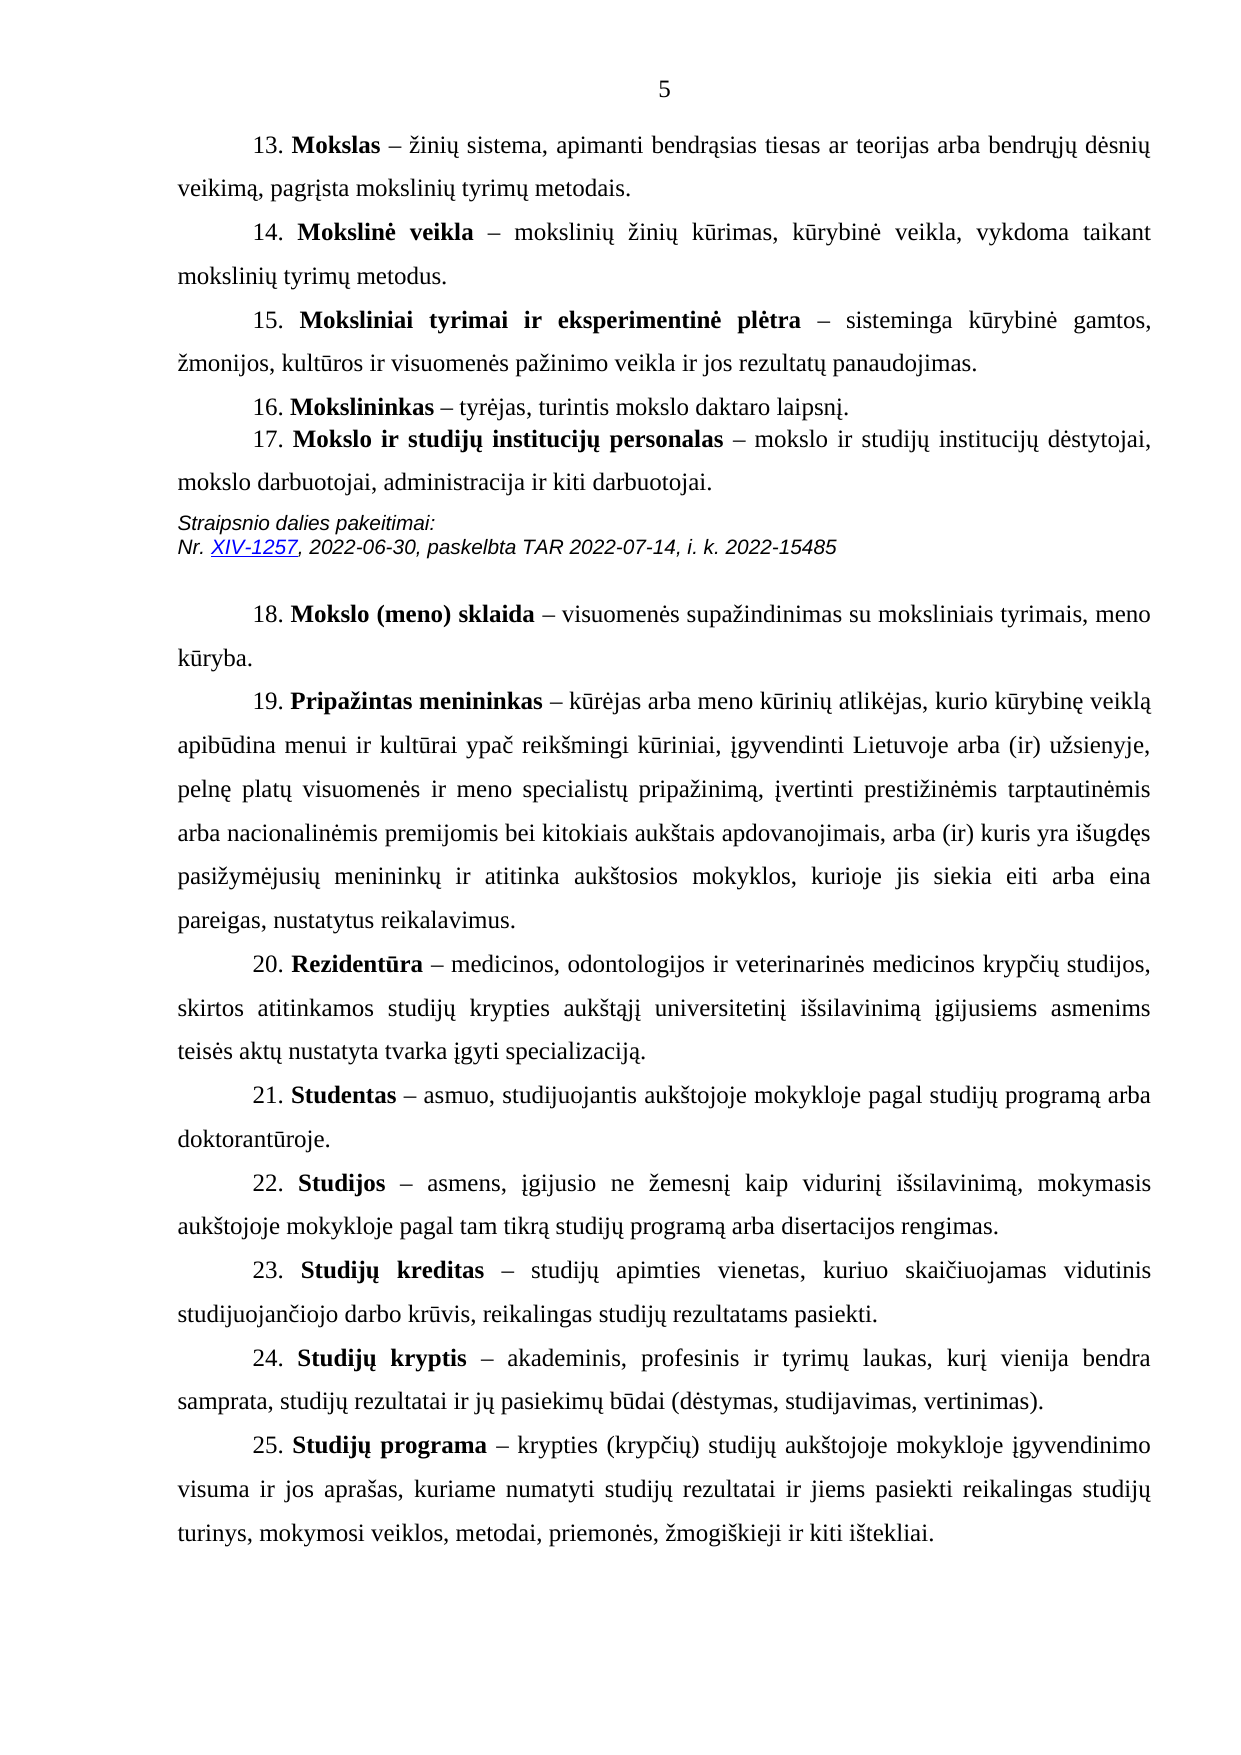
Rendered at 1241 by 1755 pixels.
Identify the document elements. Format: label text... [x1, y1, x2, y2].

text 14. Mokslinė veikla – mokslinių žinių kūrimas, kūrybinė veikla, vykdoma taikant mokslinių tyrimų metodus. [177, 206, 1152, 293]
text 22. Studijos – asmens, įgijusio ne žemesnį kaip vidurinį išsilavinimą, mokymasis aukštojoje mokykloje pagal tam tikrą studijų programą arba disertacijos rengimas. [177, 1156, 1152, 1243]
text 23. Studijų kreditas – studijų apimties vienetas, kuriuo skaičiuojamas vidutinis studijuojančiojo darbo krūvis, reikalingas studijų rezultatams pasiekti. [177, 1243, 1152, 1331]
text 17. Mokslo ir studijų institucijų personalas – mokslo ir studijų institucijų dėstytojai, mokslo darbuotojai, administracija ir kiti darbuotojai. [177, 424, 1152, 496]
text 25. Studijų programa – krypties (krypčių) studijų aukštojoje mokykloje įgyvendinimo visuma ir jos aprašas, kuriame numatyti studijų rezultatai ir jiems pasiekti reikalingas studijų turinys, mokymosi veiklos, metodai, priemonės, žmogiškieji ir kiti ištekliai. [177, 1418, 1152, 1550]
text 24. Studijų kryptis – akademinis, profesinis ir tyrimų laukas, kurį vienija bendra samprata, studijų rezultatai ir jų pasiekimų būdai (dėstymas, studijavimas, vertinimas). [177, 1331, 1152, 1418]
text 19. Pripažintas menininkas – kūrėjas arba meno kūrinių atlikėjas, kurio kūrybinę veiklą apibūdina menui ir kultūrai ypač reikšmingi kūriniai, įgyvendinti Lietuvoje arba (ir) užsienyje, pelnę platų visuomenės ir meno specialistų pripažinimą, įvertinti prestižinėmis tarptautinėmis arba nacionalinėmis premijomis bei kitokiais aukštais apdovanojimais, arba (ir) kuris yra išugdęs pasižymėjusių menininkų ir atitinka aukštosios mokyklos, kurioje jis siekia eiti arba eina pareigas, nustatytus reikalavimus. [177, 675, 1152, 937]
text 16. Mokslininkas – tyrėjas, turintis mokslo daktaro laipsnį. [177, 381, 1152, 424]
text 20. Rezidentūra – medicinos, odontologijos ir veterinarinės medicinos krypčių studijos, skirtos atitinkamos studijų krypties aukštąjį universitetinį išsilavinimą įgijusiems asmenims teisės aktų nustatyta tvarka įgyti specializaciją. [177, 937, 1152, 1068]
text 13. Mokslas – žinių sistema, apimanti bendrąsias tiesas ar teorijas arba bendrųjų dėsnių veikimą, pagrįsta mokslinių tyrimų metodais. [177, 118, 1152, 206]
text Straipsnio dalies pakeitimai: [177, 511, 1152, 534]
text 15. Moksliniai tyrimai ir eksperimentinė plėtra – sisteminga kūrybinė gamtos, žmonijos, kultūros ir visuomenės pažinimo veikla ir jos rezultatų panaudojimas. [177, 293, 1152, 381]
text Nr. XIV-1257, 2022-06-30, paskelbta TAR 2022-07-14, i. k. 2022-15485 [177, 534, 1152, 558]
text 18. Mokslo (meno) sklaida – visuomenės supažindinimas su moksliniais tyrimais, meno kūryba. [177, 587, 1152, 675]
text 21. Studentas – asmuo, studijuojantis aukštojoje mokykloje pagal studijų programą arba doktorantūroje. [177, 1068, 1152, 1156]
